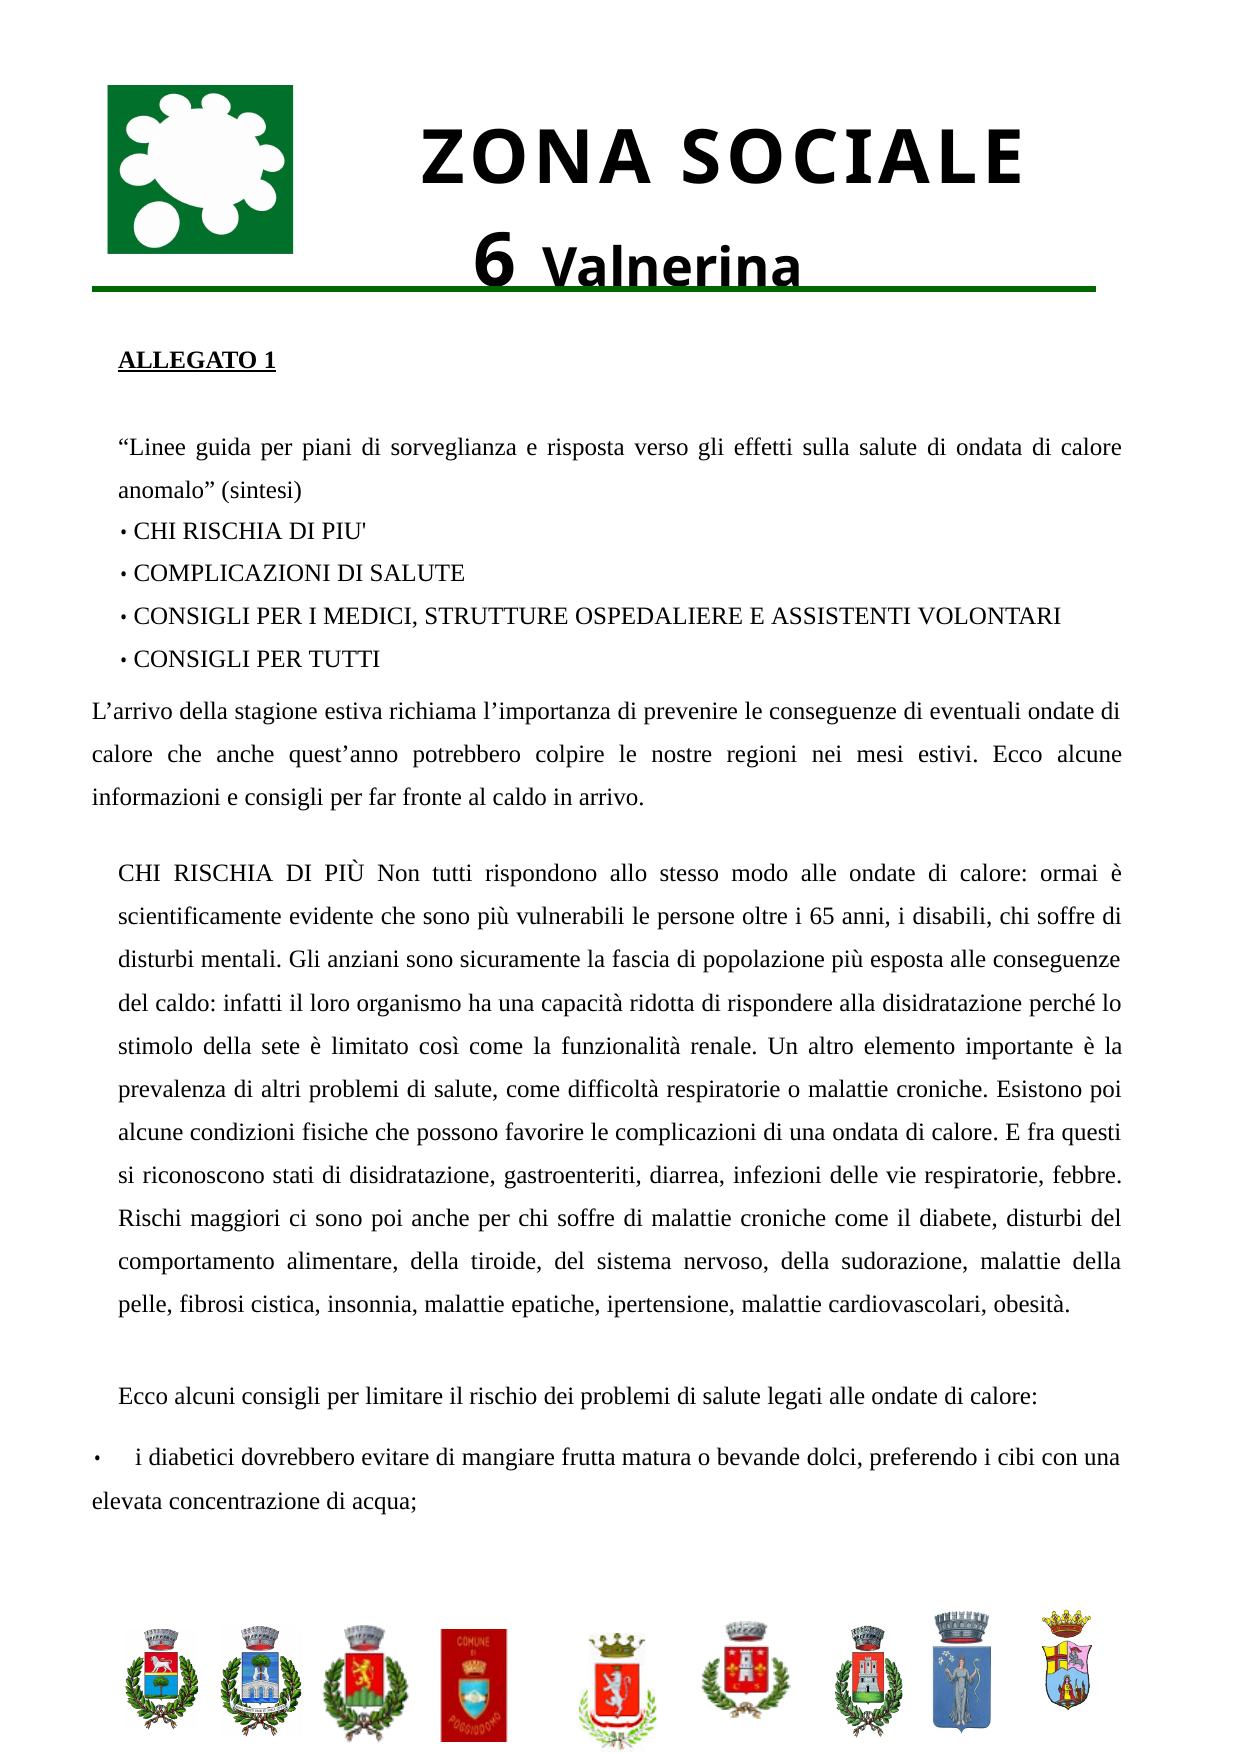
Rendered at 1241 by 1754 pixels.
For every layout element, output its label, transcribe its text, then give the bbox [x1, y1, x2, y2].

text CHI RISCHIA DI PIÙ Non tutti rispondono allo stesso modo alle ondate di calore: ormai è scientificamente evidente che sono più vulnerabili le persone oltre i 65 anni, i disabili, chi soffre di disturbi mentali. Gli anziani sono sicuramente la fascia di popolazione più esposta alle conseguenze del caldo: infatti il loro organismo ha una capacità ridotta di rispondere alla disidratazione perché lo stimolo della sete è limitato così come la funzionalità renale. Un altro elemento importante è la prevalenza di altri problemi di salute, come difficoltà respiratorie o malattie croniche. Esistono poi alcune condizioni fisiche che possono favorire le complicazioni di una ondata di calore. E fra questi si riconoscono stati di disidratazione, gastroenteriti, diarrea, infezioni delle vie respiratorie, febbre. Rischi maggiori ci sono poi anche per chi soffre di malattie croniche come il diabete, disturbi del comportamento alimentare, della tiroide, del sistema nervoso, della sudorazione, malattie della pelle, fibrosi cistica, insonnia, malattie epatiche, ipertensione, malattie cardiovascolari, obesità. [118, 858, 1123, 1318]
list CONSIGLI PER I MEDICI, STRUTTURE OSPEDALIERE E ASSISTENTI VOLONTARI [118, 601, 1184, 631]
text “Linee guida per piani di sorveglianza e risposta verso gli effetti sulla salute di ondata di calore anomalo” (sintesi) [118, 432, 1122, 504]
picture [124, 1629, 198, 1730]
list COMPLICAZIONI DI SALUTE [118, 558, 1184, 588]
picture [834, 1625, 903, 1738]
list CHI RISCHIA DI PIU' [118, 518, 1184, 545]
list CONSIGLI PER TUTTI [118, 644, 1184, 673]
picture [107, 85, 294, 254]
picture [1038, 1607, 1094, 1715]
picture [687, 1621, 805, 1719]
picture [932, 1611, 991, 1734]
text L’arrivo della stagione estiva richiama l’importanza di prevenire le conseguenze di eventuali ondate di calore che anche quest’anno potrebbero colpire le nostre regioni nei mesi estivi. Ecco alcune informazioni e consigli per far fronte al caldo in arrivo. [92, 696, 1122, 811]
picture [219, 1626, 302, 1737]
picture [311, 1625, 420, 1743]
picture [428, 1629, 520, 1742]
list i diabetici dovrebbero evitare di mangiare frutta matura o bevande dolci, preferendo i cibi con una elevata concentrazione di acqua; [92, 1442, 1122, 1515]
text ALLEGATO 1 [118, 345, 1184, 374]
picture [578, 1633, 662, 1752]
text Ecco alcuni consigli per limitare il rischio dei problemi di salute legati alle ondate di calore: [118, 1381, 1184, 1410]
